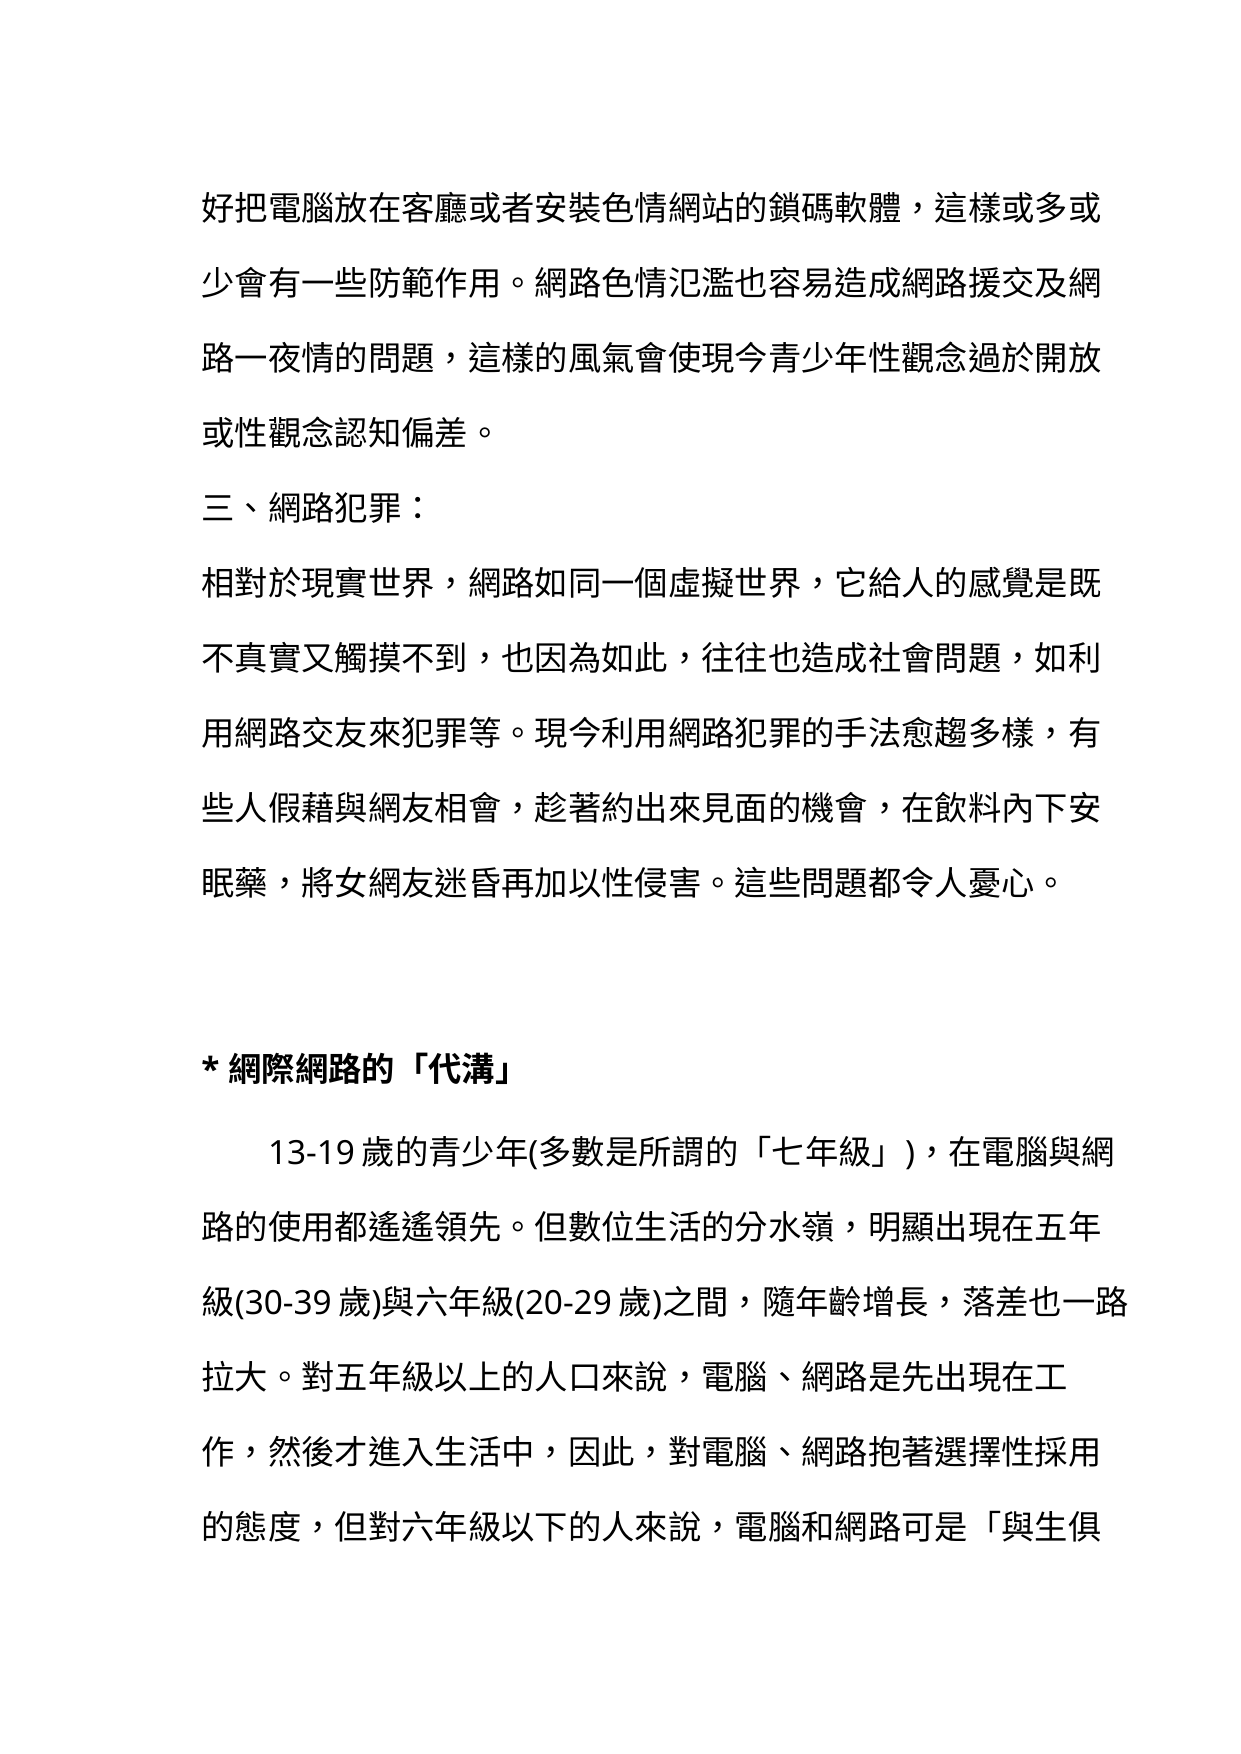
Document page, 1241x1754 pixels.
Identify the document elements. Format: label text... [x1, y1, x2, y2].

table_cell [184, 1109, 197, 1566]
table_cell [184, 165, 197, 1026]
table_header * 網際網路的「代溝」 [198, 1026, 1136, 1109]
table_header [184, 1026, 197, 1109]
table_cell 13-19歲的青少年(多數是所謂的「七年級」)，在電腦與網路的使用都遙遙領先。但數位生活的分水嶺，明顯出現在五年級(30-39歲)與六年級(20-29歲)之間，隨年齡增長，落差也一路拉大。對五年級以上的人口來說，電腦、網路是先出現在工作，然後才進入生活中，因此，對電腦、網路抱著選擇性採用的態度，但對六年級以下的人來說，電腦和網路可是「與生俱 [198, 1109, 1136, 1566]
table_cell 好把電腦放在客廳或者安裝色情網站的鎖碼軟體，這樣或多或少會有一些防範作用。網路色情氾濫也容易造成網路援交及網路一夜情的問題，這樣的風氣會使現今青少年性觀念過於開放或性觀念認知偏差。 三、網路犯罪： 相對於現實世界，網路如同一個虛擬世界，它給人的感覺是既不真實又觸摸不到，也因為如此，往往也造成社會問題，如利用網路交友來犯罪等。現今利用網路犯罪的手法愈趨多樣，有些人假藉與網友相會，趁著約出來見面的機會，在飲料內下安眠藥，將女網友迷昏再加以性侵害。這些問題都令人憂心。 [198, 165, 1136, 1026]
